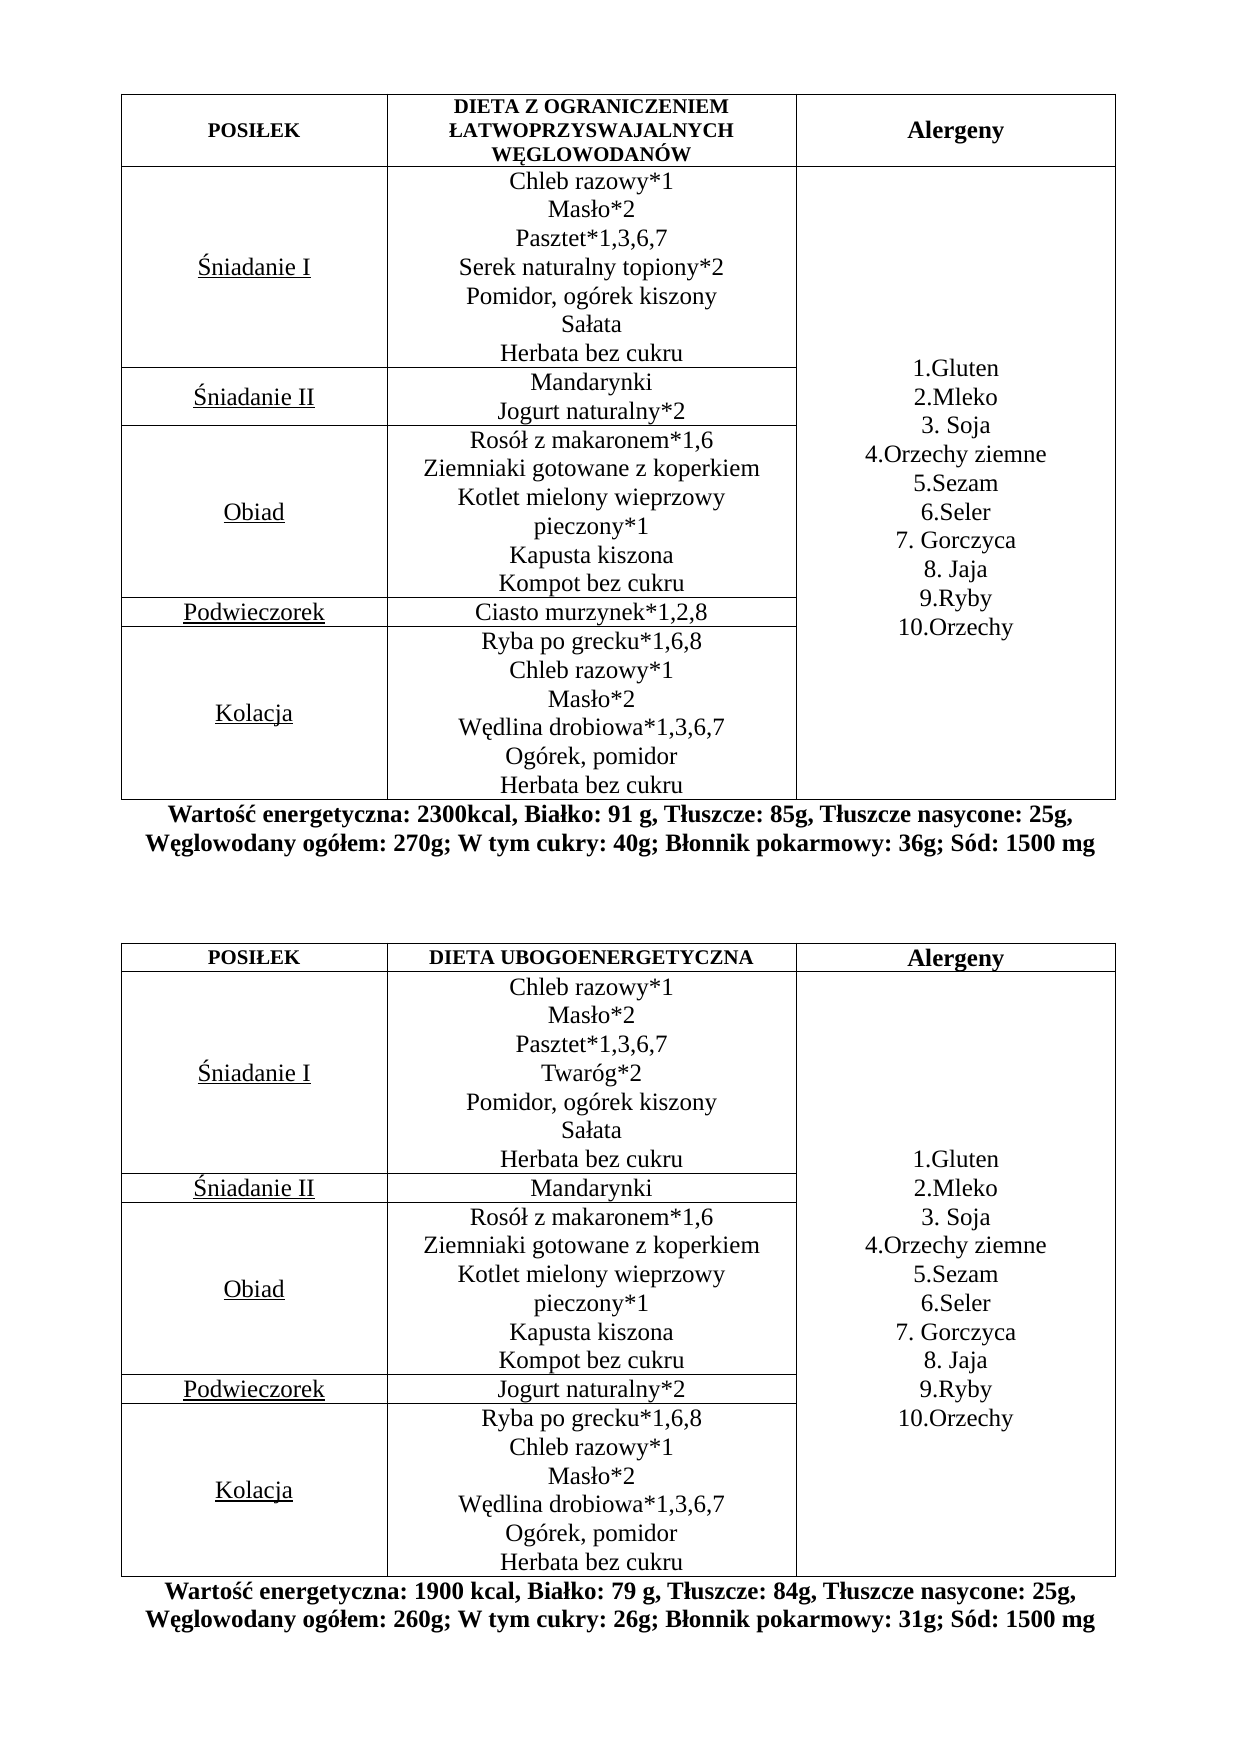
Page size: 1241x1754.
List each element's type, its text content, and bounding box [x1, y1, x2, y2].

table_cell Śniadanie I [122, 972, 387, 1173]
table_cell 1.Gluten 2.Mleko 3. Soja 4.Orzechy ziemne 5.Sezam 6.Seler 7. Gorczyca 8. Jaja 9.Ryby 10.Orzechy [797, 167, 1115, 799]
table_cell Jogurt naturalny*2 [388, 1375, 796, 1403]
table_header POSIŁEK [122, 944, 387, 971]
table_cell Obiad [122, 1203, 387, 1374]
table_cell 1.Gluten 2.Mleko 3. Soja 4.Orzechy ziemne 5.Sezam 6.Seler 7. Gorczyca 8. Jaja 9.Ryby 10.Orzechy [797, 972, 1115, 1576]
table_cell Ciasto murzynek*1,2,8 [388, 598, 796, 626]
table_cell Ryba po grecku*1,6,8 Chleb razowy*1 Masło*2 Wędlina drobiowa*1,3,6,7 Ogórek, pomidor Herbata bez cukru [388, 1404, 796, 1576]
table_cell Chleb razowy*1 Masło*2 Pasztet*1,3,6,7 Twaróg*2 Pomidor, ogórek kiszony Sałata Herbata bez cukru [388, 972, 796, 1173]
table_cell Podwieczorek [122, 1375, 387, 1403]
table_cell Kolacja [122, 627, 387, 799]
text Wartość energetyczna: 2300kcal, Białko: 91 g, Tłuszcze: 85g, Tłuszcze nasycone: 25g, Węglowodany ogółem: 270g; W tym cukry: 40g; Błonnik pokarmowy: 36g; Sód: 1500 mg [118, 799, 1122, 856]
table_header Alergeny [797, 95, 1115, 166]
table_cell Obiad [122, 426, 387, 597]
table_header DIETA Z OGRANICZENIEM ŁATWOPRZYSWAJALNYCH WĘGLOWODANÓW [388, 95, 796, 166]
table_header POSIŁEK [122, 95, 387, 166]
table_cell Kolacja [122, 1404, 387, 1576]
table_cell Ryba po grecku*1,6,8 Chleb razowy*1 Masło*2 Wędlina drobiowa*1,3,6,7 Ogórek, pomidor Herbata bez cukru [388, 627, 796, 799]
table_header Alergeny [797, 944, 1115, 971]
table_cell Śniadanie II [122, 368, 387, 425]
table_cell Śniadanie I [122, 167, 387, 367]
table_cell Rosół z makaronem*1,6 Ziemniaki gotowane z koperkiem Kotlet mielony wieprzowy pieczony*1 Kapusta kiszona Kompot bez cukru [388, 1203, 796, 1374]
text Wartość energetyczna: 1900 kcal, Białko: 79 g, Tłuszcze: 84g, Tłuszcze nasycone: 25g, Węglowodany ogółem: 260g; W tym cukry: 26g; Błonnik pokarmowy: 31g; Sód: 1500 mg [118, 1576, 1122, 1633]
table_cell Mandarynki Jogurt naturalny*2 [388, 368, 796, 425]
table_cell Podwieczorek [122, 598, 387, 626]
table_cell Mandarynki [388, 1174, 796, 1202]
table_cell Śniadanie II [122, 1174, 387, 1202]
table_cell Rosół z makaronem*1,6 Ziemniaki gotowane z koperkiem Kotlet mielony wieprzowy pieczony*1 Kapusta kiszona Kompot bez cukru [388, 426, 796, 597]
table_header DIETA UBOGOENERGETYCZNA [388, 944, 796, 971]
table_cell Chleb razowy*1 Masło*2 Pasztet*1,3,6,7 Serek naturalny topiony*2 Pomidor, ogórek kiszony Sałata Herbata bez cukru [388, 167, 796, 367]
